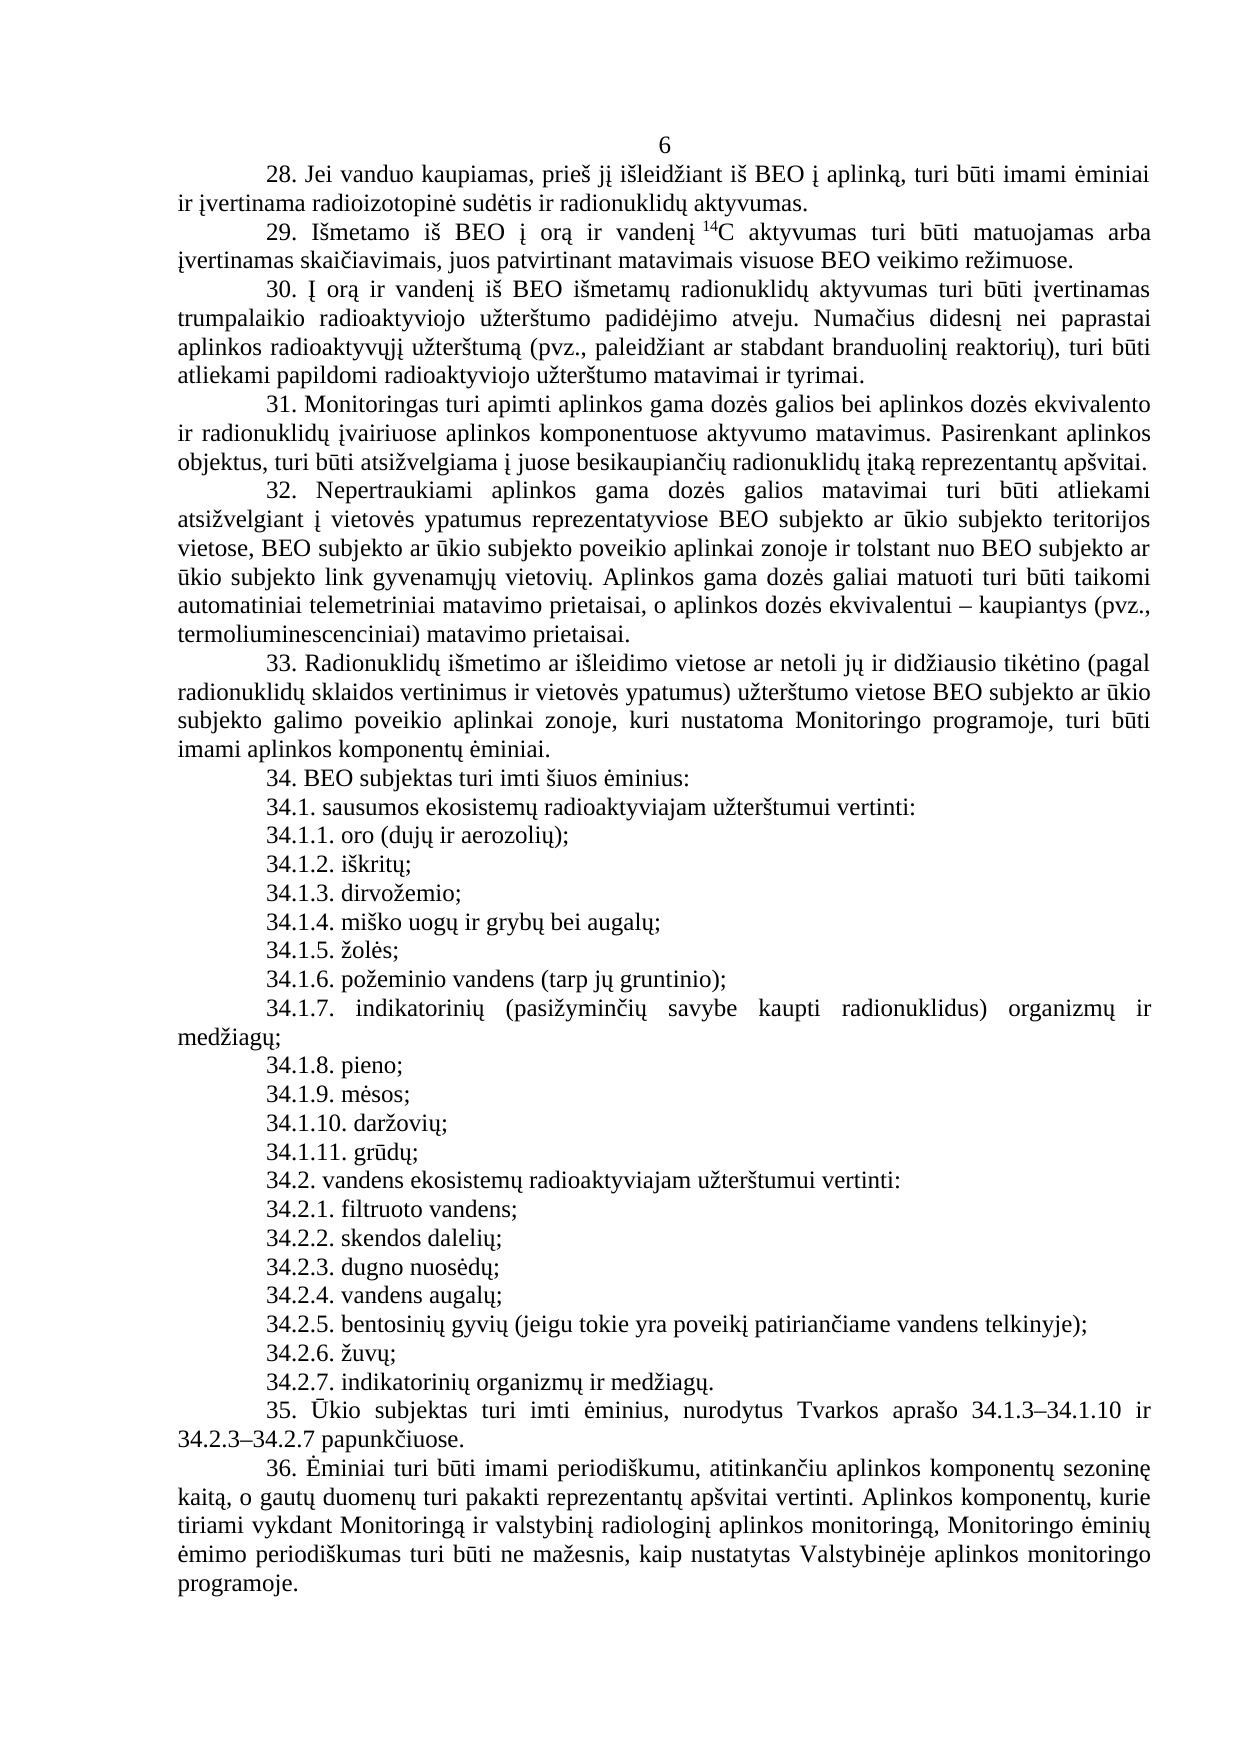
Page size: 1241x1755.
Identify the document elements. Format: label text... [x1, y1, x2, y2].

text 34.1.4. miško uogų ir grybų bei augalų; [177, 907, 1152, 936]
text 34.2.4. vandens augalų; [177, 1281, 1152, 1309]
text 36. Ėminiai turi būti imami periodiškumu, atitinkančiu aplinkos komponentų sezoninę kaitą, o gautų duomenų turi pakakti reprezentantų apšvitai vertinti. Aplinkos komponentų, kurie tiriami vykdant Monitoringą ir valstybinį radiologinį aplinkos monitoringą, Monitoringo ėminių ėmimo periodiškumas turi būti ne mažesnis, kaip nustatytas Valstybinėje aplinkos monitoringo programoje. [177, 1453, 1152, 1597]
text 33. Radionuklidų išmetimo ar išleidimo vietose ar netoli jų ir didžiausio tikėtino (pagal radionuklidų sklaidos vertinimus ir vietovės ypatumus) užterštumo vietose BEO subjekto ar ūkio subjekto galimo poveikio aplinkai zonoje, kuri nustatoma Monitoringo programoje, turi būti imami aplinkos komponentų ėminiai. [177, 648, 1152, 763]
text 34.2.7. indikatorinių organizmų ir medžiagų. [177, 1367, 1152, 1396]
text 34.1.1. oro (dujų ir aerozolių); [177, 821, 1152, 849]
text 34.2.6. žuvų; [177, 1338, 1152, 1367]
text 34. BEO subjektas turi imti šiuos ėminius: [177, 763, 1152, 792]
text 34.1.9. mėsos; [177, 1079, 1152, 1108]
text 34.1.2. iškritų; [177, 849, 1152, 878]
text 34.2.5. bentosinių gyvių (jeigu tokie yra poveikį patiriančiame vandens telkinyje); [177, 1309, 1152, 1338]
text 28. Jei vanduo kaupiamas, prieš jį išleidžiant iš BEO į aplinką, turi būti imami ėminiai ir įvertinama radioizotopinė sudėtis ir radionuklidų aktyvumas. [177, 159, 1152, 217]
text 32. Nepertraukiami aplinkos gama dozės galios matavimai turi būti atliekami atsižvelgiant į vietovės ypatumus reprezentatyviose BEO subjekto ar ūkio subjekto teritorijos vietose, BEO subjekto ar ūkio subjekto poveikio aplinkai zonoje ir tolstant nuo BEO subjekto ar ūkio subjekto link gyvenamųjų vietovių. Aplinkos gama dozės galiai matuoti turi būti taikomi automatiniai telemetriniai matavimo prietaisai, o aplinkos dozės ekvivalentui – kaupiantys (pvz., termoliuminescenciniai) matavimo prietaisai. [177, 476, 1152, 648]
text 34.2. vandens ekosistemų radioaktyviajam užterštumui vertinti: [177, 1166, 1152, 1194]
text 34.1.5. žolės; [177, 936, 1152, 964]
text 34.2.2. skendos dalelių; [177, 1223, 1152, 1252]
text 34.2.3. dugno nuosėdų; [177, 1252, 1152, 1281]
text 34.1.7. indikatorinių (pasižyminčių savybe kaupti radionuklidus) organizmų ir medžiagų; [177, 993, 1152, 1051]
text 34.2.1. filtruoto vandens; [177, 1194, 1152, 1223]
text 31. Monitoringas turi apimti aplinkos gama dozės galios bei aplinkos dozės ekvivalento ir radionuklidų įvairiuose aplinkos komponentuose aktyvumo matavimus. Pasirenkant aplinkos objektus, turi būti atsižvelgiama į juose besikaupiančių radionuklidų įtaką reprezentantų apšvitai. [177, 389, 1152, 476]
text 34.1.6. požeminio vandens (tarp jų gruntinio); [177, 964, 1152, 993]
text 34.1. sausumos ekosistemų radioaktyviajam užterštumui vertinti: [177, 792, 1152, 821]
text 35. Ūkio subjektas turi imti ėminius, nurodytus Tvarkos aprašo 34.1.3–34.1.10 ir 34.2.3–34.2.7 papunkčiuose. [177, 1396, 1152, 1453]
text 34.1.10. daržovių; [177, 1108, 1152, 1137]
text 34.1.3. dirvožemio; [177, 878, 1152, 907]
text 30. Į orą ir vandenį iš BEO išmetamų radionuklidų aktyvumas turi būti įvertinamas trumpalaikio radioaktyviojo užterštumo padidėjimo atveju. Numačius didesnį nei paprastai aplinkos radioaktyvųjį užterštumą (pvz., paleidžiant ar stabdant branduolinį reaktorių), turi būti atliekami papildomi radioaktyviojo užterštumo matavimai ir tyrimai. [177, 274, 1152, 389]
text 34.1.11. grūdų; [177, 1137, 1152, 1166]
text 34.1.8. pieno; [177, 1051, 1152, 1079]
text 29. Išmetamo iš BEO į orą ir vandenį 14C aktyvumas turi būti matuojamas arba įvertinamas skaičiavimais, juos patvirtinant matavimais visuose BEO veikimo režimuose. [177, 217, 1152, 274]
